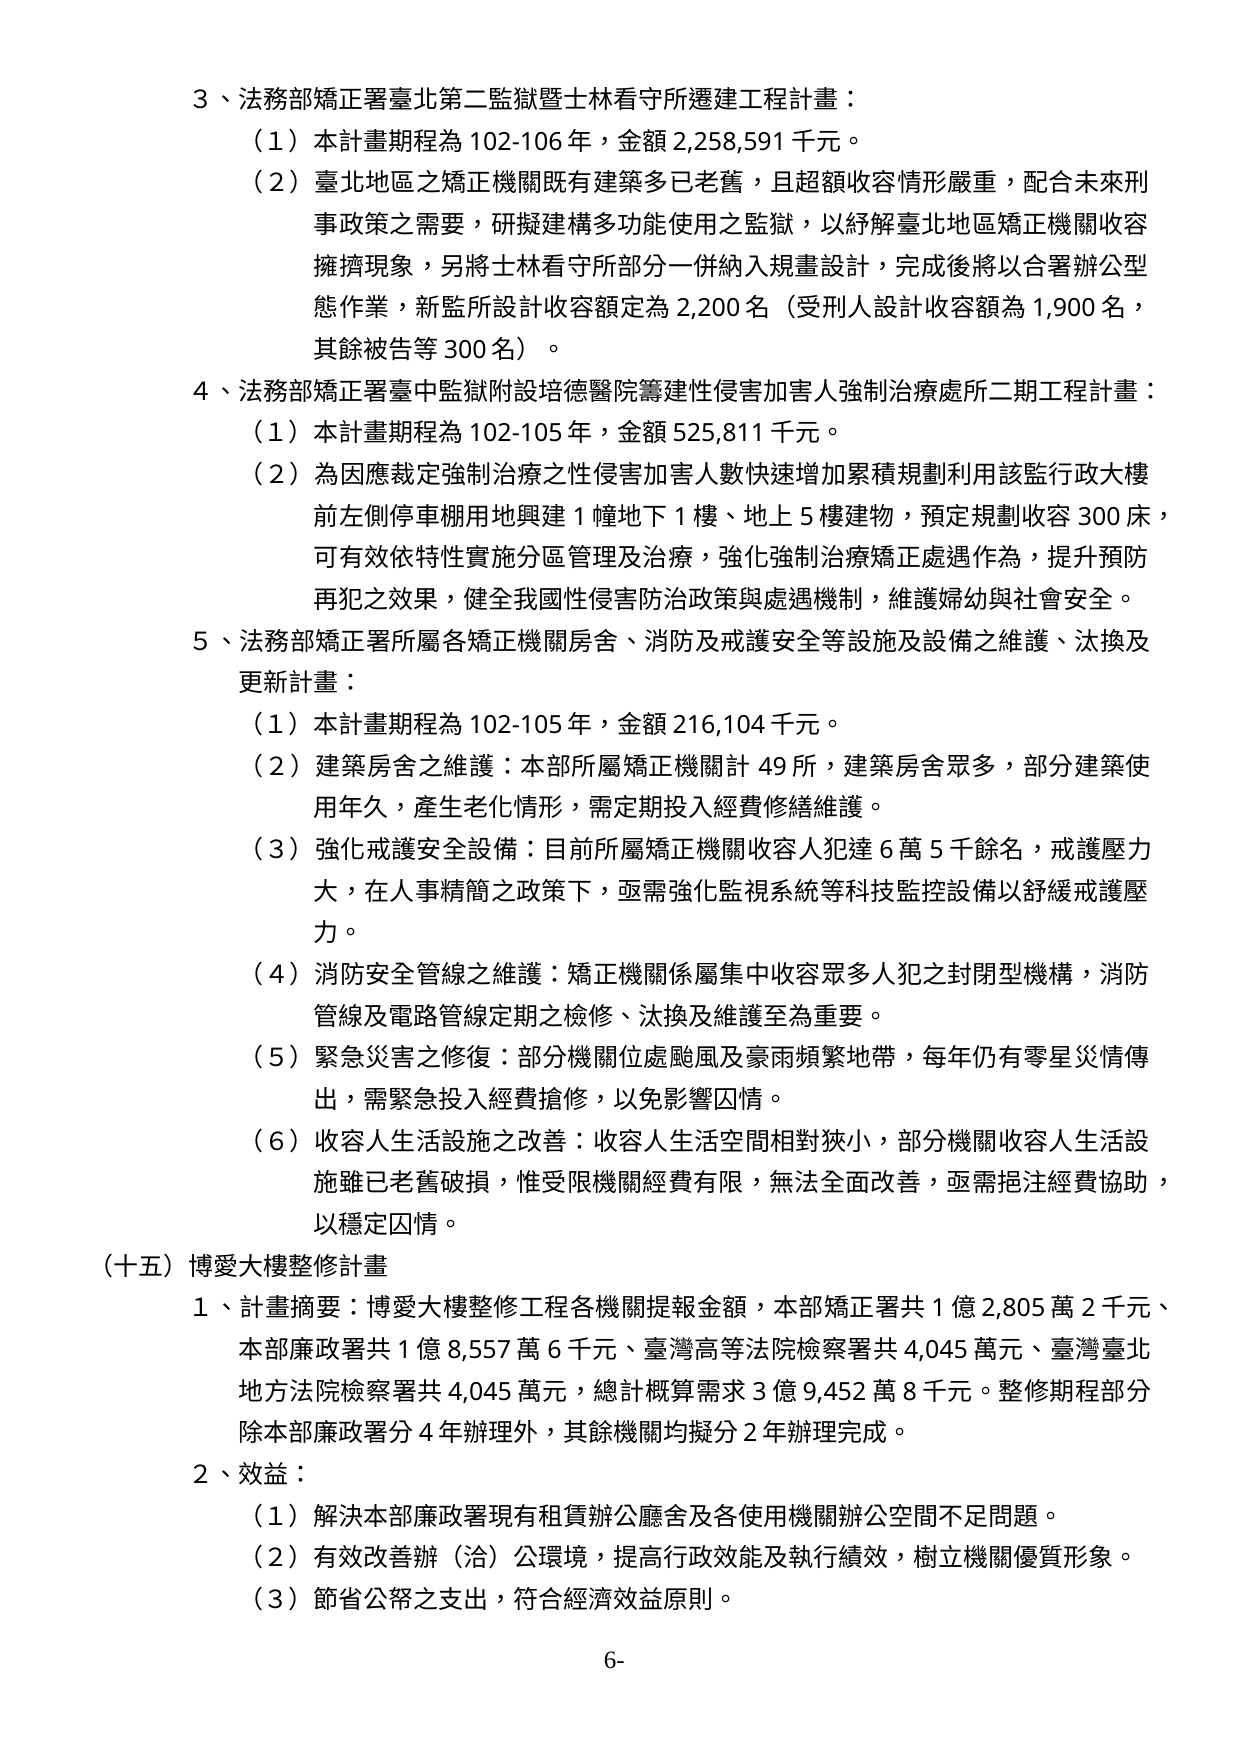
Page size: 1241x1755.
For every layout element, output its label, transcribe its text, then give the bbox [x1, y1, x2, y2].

text （十五）博愛大樓整修計畫 [89, 1242, 1152, 1283]
text （１）本計畫期程為102-105年，金額216,104千元。 [239, 700, 1152, 742]
text ５、法務部矯正署所屬各矯正機關房舍、消防及戒護安全等設施及設備之維護、汰換及更新計畫： [189, 617, 1152, 700]
text １、計畫摘要：博愛大樓整修工程各機關提報金額，本部矯正署共1億2,805萬2千元、本部廉政署共1億8,557萬6千元、臺灣高等法院檢察署共4,045萬元、臺灣臺北地方法院檢察署共4,045萬元，總計概算需求3億9,452萬8千元。整修期程部分，除本部廉政署分4年辦理外，其餘機關均擬分2年辦理完成。 [189, 1283, 1152, 1450]
text （６）收容人生活設施之改善：收容人生活空間相對狹小，部分機關收容人生活設施雖已老舊破損，惟受限機關經費有限，無法全面改善，亟需挹注經費協助，以穩定囚情。 [239, 1117, 1152, 1242]
text （２）建築房舍之維護：本部所屬矯正機關計49所，建築房舍眾多，部分建築使用年久，產生老化情形，需定期投入經費修繕維護。 [239, 742, 1152, 825]
text （２）為因應裁定強制治療之性侵害加害人數快速增加累積規劃利用該監行政大樓前左側停車棚用地興建1幢地下1樓、地上5樓建物，預定規劃收容300床，可有效依特性實施分區管理及治療，強化強制治療矯正處遇作為，提升預防再犯之效果，健全我國性侵害防治政策與處遇機制，維護婦幼與社會安全。 [239, 450, 1152, 617]
text ２、效益： [189, 1450, 1152, 1492]
text （３）強化戒護安全設備：目前所屬矯正機關收容人犯達6萬5千餘名，戒護壓力大，在人事精簡之政策下，亟需強化監視系統等科技監控設備以舒緩戒護壓力。 [239, 825, 1152, 950]
text （１）本計畫期程為102-105年，金額525,811千元。 [239, 408, 1152, 450]
text （３）節省公帑之支出，符合經濟效益原則。 [239, 1575, 1152, 1617]
text （１）解決本部廉政署現有租賃辦公廳舍及各使用機關辦公空間不足問題。 [239, 1492, 1152, 1533]
text ３、法務部矯正署臺北第二監獄暨士林看守所遷建工程計畫： [189, 75, 1152, 117]
text （２）有效改善辦（洽）公環境，提高行政效能及執行績效，樹立機關優質形象。 [239, 1533, 1152, 1575]
text （１）本計畫期程為102-106年，金額2,258,591千元。 [239, 117, 1152, 158]
text （４）消防安全管線之維護：矯正機關係屬集中收容眾多人犯之封閉型機構，消防管線及電路管線定期之檢修、汰換及維護至為重要。 [239, 950, 1152, 1033]
text （２）臺北地區之矯正機關既有建築多已老舊，且超額收容情形嚴重，配合未來刑事政策之需要，研擬建構多功能使用之監獄，以紓解臺北地區矯正機關收容擁擠現象，另將士林看守所部分一併納入規畫設計，完成後將以合署辦公型態作業，新監所設計收容額定為2,200名（受刑人設計收容額為1,900名，其餘被告等300名）。 [239, 158, 1152, 367]
text （５）緊急災害之修復：部分機關位處颱風及豪雨頻繁地帶，每年仍有零星災情傳出，需緊急投入經費搶修，以免影響囚情。 [239, 1033, 1152, 1117]
text ４、法務部矯正署臺中監獄附設培德醫院籌建性侵害加害人強制治療處所二期工程計畫： [189, 367, 1152, 408]
